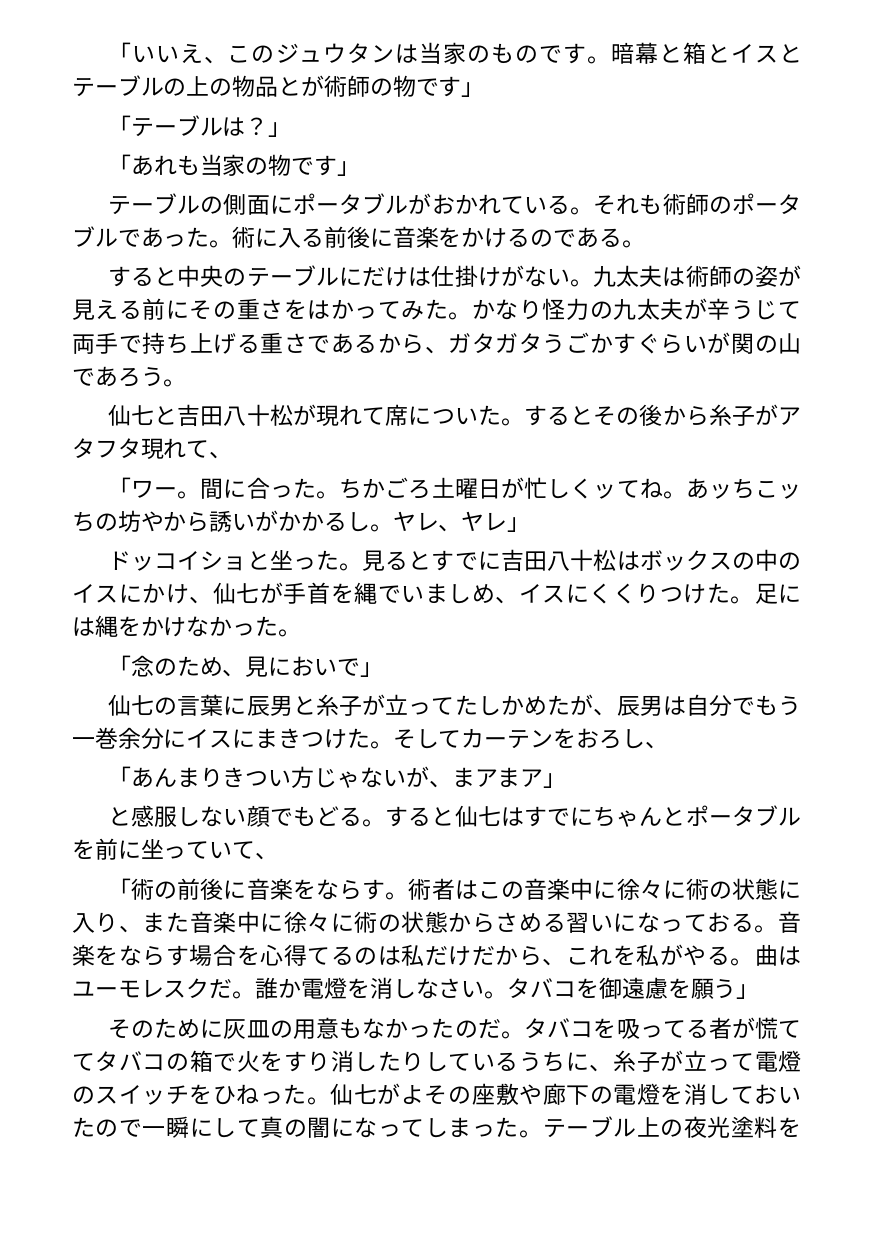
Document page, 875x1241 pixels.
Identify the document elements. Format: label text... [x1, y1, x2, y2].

text すると中央のテーブルにだけは仕掛けがない。九太夫は術師の姿が見える前にその重さをはかってみた。かなり怪力の九太夫が辛うじて両手で持ち上げる重さであるから、ガタガタうごかすぐらいが関の山であろう。 [72, 259, 802, 392]
text 仙七の言葉に辰男と糸子が立ってたしかめたが、辰男は自分でもう一巻余分にイスにまきつけた。そしてカーテンをおろし、 [72, 688, 802, 754]
text 「あんまりきつい方じゃないが、まアまア」 [72, 760, 802, 793]
text 「念のため、見においで」 [72, 648, 802, 682]
text 「あれも当家の物です」 [72, 148, 802, 181]
text と感服しない顔でもどる。すると仙七はすでにちゃんとポータブルを前に坐っていて、 [72, 799, 802, 866]
text そのために灰皿の用意もなかったのだ。タバコを吸ってる者が慌ててタバコの箱で火をすり消したりしているうちに、糸子が立って電燈のスイッチをひねった。仙七がよその座敷や廊下の電燈を消しておいたので一瞬にして真の闇になってしまった。テーブル上の夜光塗料を [72, 1010, 802, 1143]
text 「ワー。間に合った。ちかごろ土曜日が忙しくッてね。あッちこッちの坊やから誘いがかかるし。ヤレ、ヤレ」 [72, 470, 802, 537]
text 仙七と吉田八十松が現れて席についた。するとその後から糸子がアタフタ現れて、 [72, 398, 802, 464]
text テーブルの側面にポータブルがおかれている。それも術師のポータブルであった。術に入る前後に音楽をかけるのである。 [72, 187, 802, 253]
text 「テーブルは？」 [72, 108, 802, 142]
text ドッコイショと坐った。見るとすでに吉田八十松はボックスの中のイスにかけ、仙七が手首を縄でいましめ、イスにくくりつけた。足には縄をかけなかった。 [72, 543, 802, 642]
text 「いいえ、このジュウタンは当家のものです。暗幕と箱とイスとテーブルの上の物品とが術師の物です」 [72, 36, 802, 102]
text 「術の前後に音楽をならす。術者はこの音楽中に徐々に術の状態に入り、また音楽中に徐々に術の状態からさめる習いになっておる。音楽をならす場合を心得てるのは私だけだから、これを私がやる。曲はユーモレスクだ。誰か電燈を消しなさい。タバコを御遠慮を願う」 [72, 872, 802, 1004]
